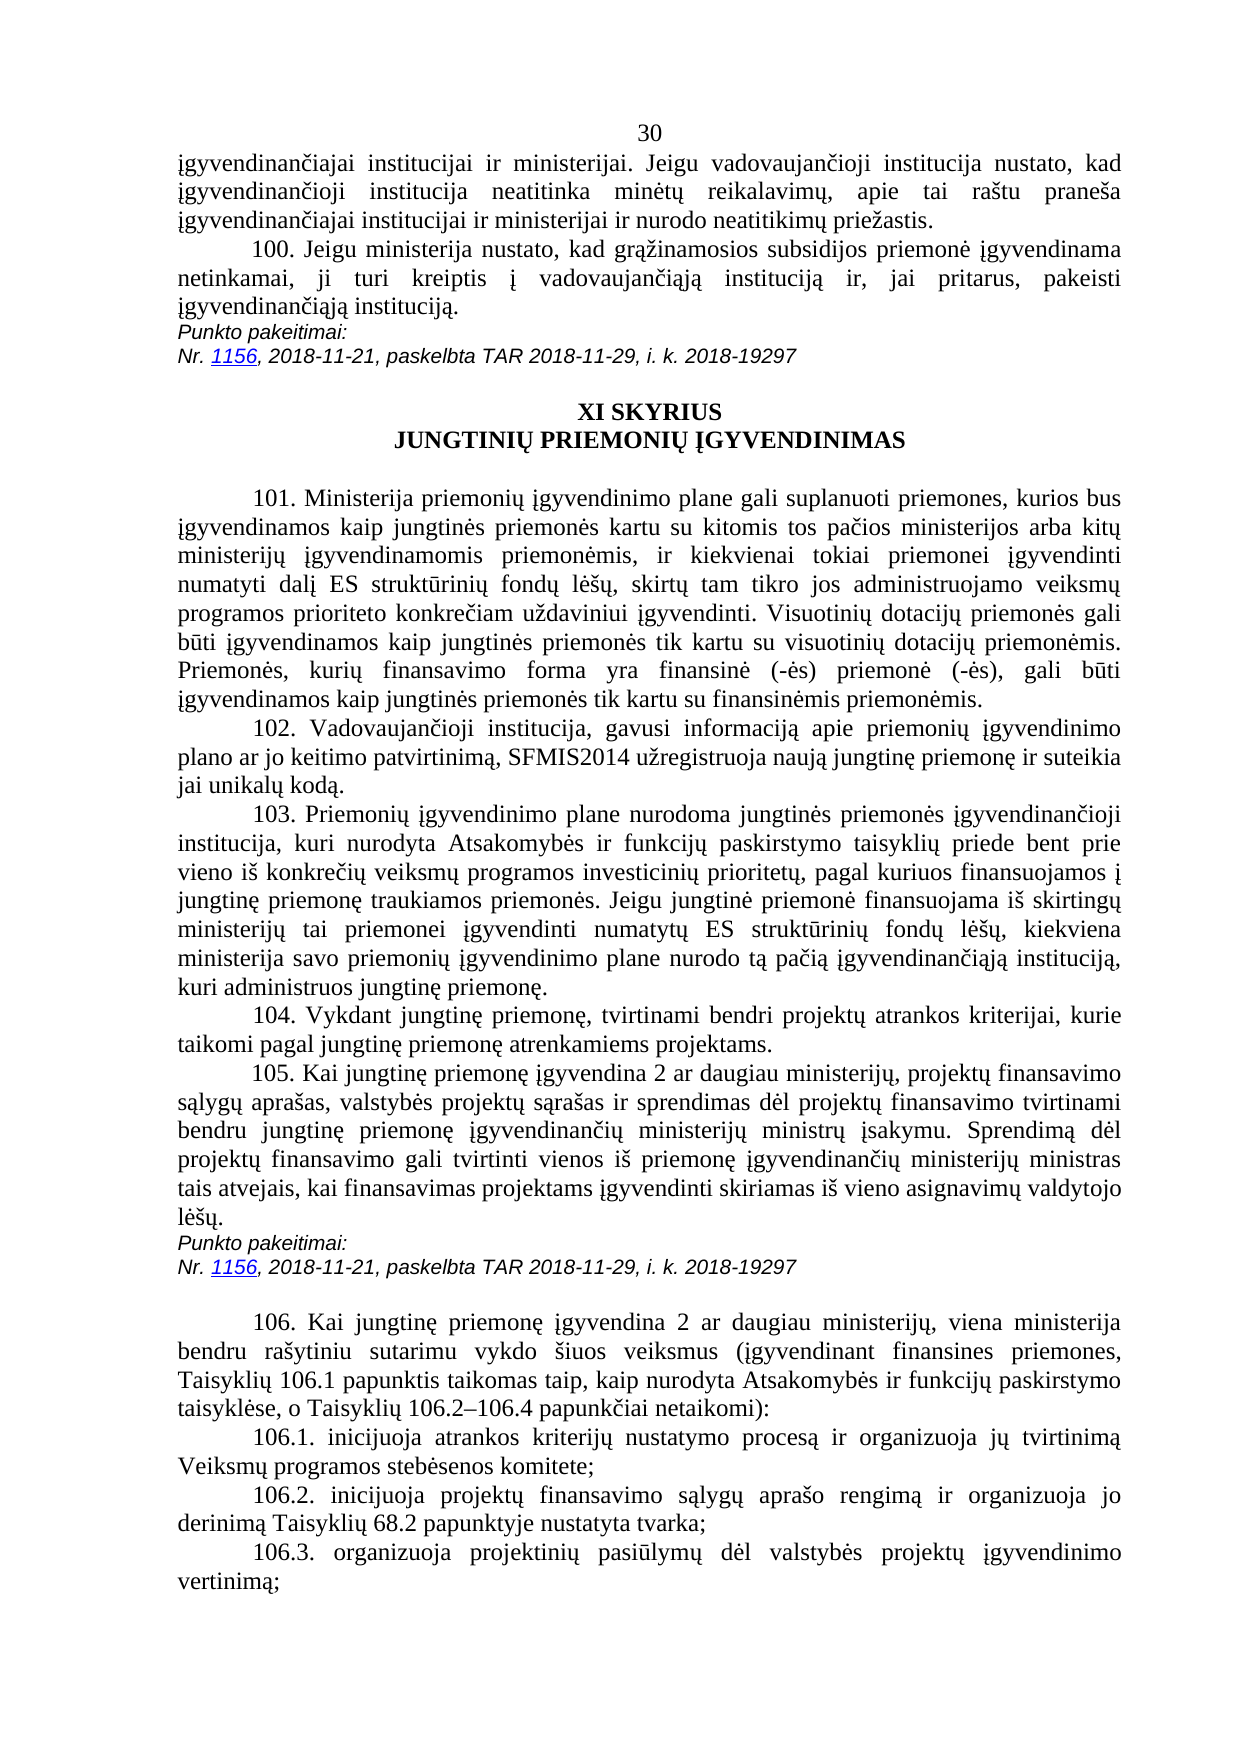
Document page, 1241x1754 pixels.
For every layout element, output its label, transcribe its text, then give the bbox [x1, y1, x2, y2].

text 104. Vykdant jungtinę priemonę, tvirtinami bendri projektų atrankos kriterijai, kurie taikomi pagal jungtinę priemonę atrenkamiems projektams. [177, 1001, 1122, 1058]
text XI SKYRIUS [177, 397, 1122, 426]
text 103. Priemonių įgyvendinimo plane nurodoma jungtinės priemonės įgyvendinančioji institucija, kuri nurodyta Atsakomybės ir funkcijų paskirstymo taisyklių priede bent prie vieno iš konkrečių veiksmų programos investicinių prioritetų, pagal kuriuos finansuojamos į jungtinę priemonę traukiamos priemonės. Jeigu jungtinė priemonė finansuojama iš skirtingų ministerijų tai priemonei įgyvendinti numatytų ES struktūrinių fondų lėšų, kiekviena ministerija savo priemonių įgyvendinimo plane nurodo tą pačią įgyvendinančiąją instituciją, kuri administruos jungtinę priemonę. [177, 799, 1122, 1001]
text 106. Kai jungtinę priemonę įgyvendina 2 ar daugiau ministerijų, viena ministerija bendru rašytiniu sutarimu vykdo šiuos veiksmus (įgyvendinant finansines priemones, Taisyklių 106.1 papunktis taikomas taip, kaip nurodyta Atsakomybės ir funkcijų paskirstymo taisyklėse, o Taisyklių 106.2–106.4 papunkčiai netaikomi): [177, 1307, 1122, 1422]
text 106.3. organizuoja projektinių pasiūlymų dėl valstybės projektų įgyvendinimo vertinimą; [177, 1537, 1122, 1595]
text 100. Jeigu ministerija nustato, kad grąžinamosios subsidijos priemonė įgyvendinama netinkamai, ji turi kreiptis į vadovaujančiąją instituciją ir, jai pritarus, pakeisti įgyvendinančiąją instituciją. [177, 234, 1122, 320]
text 102. Vadovaujančioji institucija, gavusi informaciją apie priemonių įgyvendinimo plano ar jo keitimo patvirtinimą, SFMIS2014 užregistruoja naują jungtinę priemonę ir suteikia jai unikalų kodą. [177, 713, 1122, 799]
text 106.2. inicijuoja projektų finansavimo sąlygų aprašo rengimą ir organizuoja jo derinimą Taisyklių 68.2 papunktyje nustatyta tvarka; [177, 1480, 1122, 1537]
text 101. Ministerija priemonių įgyvendinimo plane gali suplanuoti priemones, kurios bus įgyvendinamos kaip jungtinės priemonės kartu su kitomis tos pačios ministerijos arba kitų ministerijų įgyvendinamomis priemonėmis, ir kiekvienai tokiai priemonei įgyvendinti numatyti dalį ES struktūrinių fondų lėšų, skirtų tam tikro jos administruojamo veiksmų programos prioriteto konkrečiam uždaviniui įgyvendinti. Visuotinių dotacijų priemonės gali būti įgyvendinamos kaip jungtinės priemonės tik kartu su visuotinių dotacijų priemonėmis. Priemonės, kurių finansavimo forma yra finansinė (-ės) priemonė (-ės), gali būti įgyvendinamos kaip jungtinės priemonės tik kartu su finansinėmis priemonėmis. [177, 483, 1122, 713]
text Punkto pakeitimai: [177, 1231, 1122, 1254]
text Nr. 1156, 2018-11-21, paskelbta TAR 2018-11-29, i. k. 2018-19297 [177, 1254, 1122, 1278]
text Nr. 1156, 2018-11-21, paskelbta TAR 2018-11-29, i. k. 2018-19297 [177, 344, 1122, 368]
text 105. Kai jungtinę priemonę įgyvendina 2 ar daugiau ministerijų, projektų finansavimo sąlygų aprašas, valstybės projektų sąrašas ir sprendimas dėl projektų finansavimo tvirtinami bendru jungtinę priemonę įgyvendinančių ministerijų ministrų įsakymu. Sprendimą dėl projektų finansavimo gali tvirtinti vienos iš priemonę įgyvendinančių ministerijų ministras tais atvejais, kai finansavimas projektams įgyvendinti skiriamas iš vieno asignavimų valdytojo lėšų. [177, 1058, 1122, 1231]
text 106.1. inicijuoja atrankos kriterijų nustatymo procesą ir organizuoja jų tvirtinimą Veiksmų programos stebėsenos komitete; [177, 1422, 1122, 1480]
text įgyvendinančiajai institucijai ir ministerijai. Jeigu vadovaujančioji institucija nustato, kad įgyvendinančioji institucija neatitinka minėtų reikalavimų, apie tai raštu praneša įgyvendinančiajai institucijai ir ministerijai ir nurodo neatitikimų priežastis. [177, 148, 1122, 234]
text JUNGTINIŲ PRIEMONIŲ ĮGYVENDINIMAS [177, 426, 1122, 454]
text Punkto pakeitimai: [177, 320, 1122, 344]
